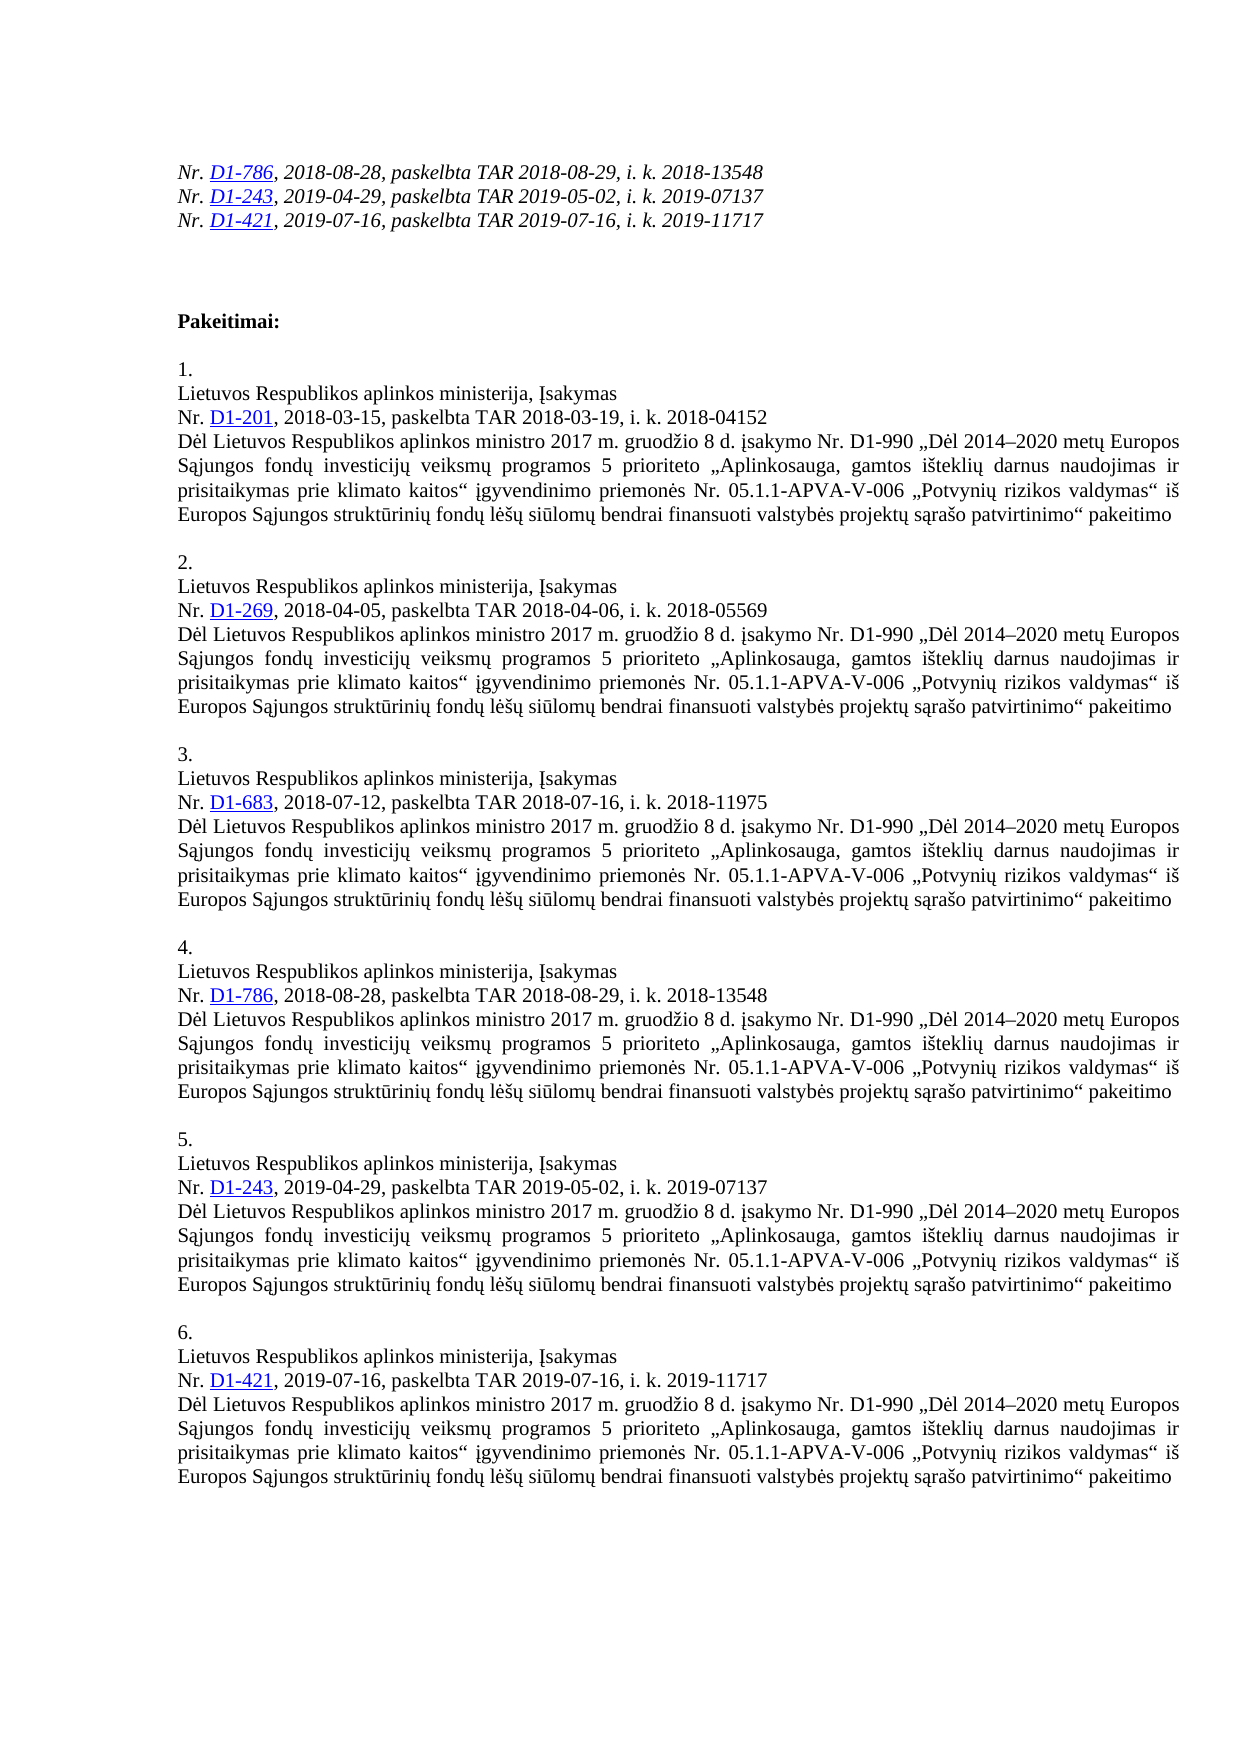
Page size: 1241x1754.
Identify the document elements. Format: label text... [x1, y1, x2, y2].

text Dėl Lietuvos Respublikos aplinkos ministro 2017 m. gruodžio 8 d. įsakymo Nr. D1-990 „Dėl 2014–2020 metų Europos Sąjungos fondų investicijų veiksmų programos 5 prioriteto „Aplinkosauga, gamtos išteklių darnus naudojimas ir prisitaikymas prie klimato kaitos“ įgyvendinimo priemonės Nr. 05.1.1-APVA-V-006 „Potvynių rizikos valdymas“ iš Europos Sąjungos struktūrinių fondų lėšų siūlomų bendrai finansuoti valstybės projektų sąrašo patvirtinimo“ pakeitimo [177, 1392, 1181, 1488]
text Nr. D1-421, 2019-07-16, paskelbta TAR 2019-07-16, i. k. 2019-11717 [177, 208, 1181, 232]
text Nr. D1-243, 2019-04-29, paskelbta TAR 2019-05-02, i. k. 2019-07137 [177, 184, 1181, 208]
text Pakeitimai: [177, 309, 1181, 333]
text Lietuvos Respublikos aplinkos ministerija, Įsakymas [177, 766, 1181, 790]
text Nr. D1-421, 2019-07-16, paskelbta TAR 2019-07-16, i. k. 2019-11717 [177, 1368, 1181, 1392]
text Lietuvos Respublikos aplinkos ministerija, Įsakymas [177, 574, 1181, 598]
text Dėl Lietuvos Respublikos aplinkos ministro 2017 m. gruodžio 8 d. įsakymo Nr. D1-990 „Dėl 2014–2020 metų Europos Sąjungos fondų investicijų veiksmų programos 5 prioriteto „Aplinkosauga, gamtos išteklių darnus naudojimas ir prisitaikymas prie klimato kaitos“ įgyvendinimo priemonės Nr. 05.1.1-APVA-V-006 „Potvynių rizikos valdymas“ iš Europos Sąjungos struktūrinių fondų lėšų siūlomų bendrai finansuoti valstybės projektų sąrašo patvirtinimo“ pakeitimo [177, 622, 1181, 718]
text Nr. D1-269, 2018-04-05, paskelbta TAR 2018-04-06, i. k. 2018-05569 [177, 598, 1181, 622]
text 1. [177, 357, 1181, 381]
text Dėl Lietuvos Respublikos aplinkos ministro 2017 m. gruodžio 8 d. įsakymo Nr. D1-990 „Dėl 2014–2020 metų Europos Sąjungos fondų investicijų veiksmų programos 5 prioriteto „Aplinkosauga, gamtos išteklių darnus naudojimas ir prisitaikymas prie klimato kaitos“ įgyvendinimo priemonės Nr. 05.1.1-APVA-V-006 „Potvynių rizikos valdymas“ iš Europos Sąjungos struktūrinių fondų lėšų siūlomų bendrai finansuoti valstybės projektų sąrašo patvirtinimo“ pakeitimo [177, 429, 1181, 526]
text 5. [177, 1127, 1181, 1151]
text Nr. D1-786, 2018-08-28, paskelbta TAR 2018-08-29, i. k. 2018-13548 [177, 983, 1181, 1007]
text Nr. D1-683, 2018-07-12, paskelbta TAR 2018-07-16, i. k. 2018-11975 [177, 790, 1181, 814]
text Dėl Lietuvos Respublikos aplinkos ministro 2017 m. gruodžio 8 d. įsakymo Nr. D1-990 „Dėl 2014–2020 metų Europos Sąjungos fondų investicijų veiksmų programos 5 prioriteto „Aplinkosauga, gamtos išteklių darnus naudojimas ir prisitaikymas prie klimato kaitos“ įgyvendinimo priemonės Nr. 05.1.1-APVA-V-006 „Potvynių rizikos valdymas“ iš Europos Sąjungos struktūrinių fondų lėšų siūlomų bendrai finansuoti valstybės projektų sąrašo patvirtinimo“ pakeitimo [177, 1007, 1181, 1103]
text Dėl Lietuvos Respublikos aplinkos ministro 2017 m. gruodžio 8 d. įsakymo Nr. D1-990 „Dėl 2014–2020 metų Europos Sąjungos fondų investicijų veiksmų programos 5 prioriteto „Aplinkosauga, gamtos išteklių darnus naudojimas ir prisitaikymas prie klimato kaitos“ įgyvendinimo priemonės Nr. 05.1.1-APVA-V-006 „Potvynių rizikos valdymas“ iš Europos Sąjungos struktūrinių fondų lėšų siūlomų bendrai finansuoti valstybės projektų sąrašo patvirtinimo“ pakeitimo [177, 814, 1181, 911]
text Lietuvos Respublikos aplinkos ministerija, Įsakymas [177, 381, 1181, 405]
text Nr. D1-243, 2019-04-29, paskelbta TAR 2019-05-02, i. k. 2019-07137 [177, 1175, 1181, 1199]
text Lietuvos Respublikos aplinkos ministerija, Įsakymas [177, 1344, 1181, 1368]
text Lietuvos Respublikos aplinkos ministerija, Įsakymas [177, 1151, 1181, 1175]
text Nr. D1-786, 2018-08-28, paskelbta TAR 2018-08-29, i. k. 2018-13548 [177, 160, 1181, 184]
text 4. [177, 935, 1181, 959]
text 6. [177, 1320, 1181, 1344]
text 2. [177, 550, 1181, 574]
text 3. [177, 742, 1181, 766]
text Nr. D1-201, 2018-03-15, paskelbta TAR 2018-03-19, i. k. 2018-04152 [177, 405, 1181, 429]
text Lietuvos Respublikos aplinkos ministerija, Įsakymas [177, 959, 1181, 983]
text Dėl Lietuvos Respublikos aplinkos ministro 2017 m. gruodžio 8 d. įsakymo Nr. D1-990 „Dėl 2014–2020 metų Europos Sąjungos fondų investicijų veiksmų programos 5 prioriteto „Aplinkosauga, gamtos išteklių darnus naudojimas ir prisitaikymas prie klimato kaitos“ įgyvendinimo priemonės Nr. 05.1.1-APVA-V-006 „Potvynių rizikos valdymas“ iš Europos Sąjungos struktūrinių fondų lėšų siūlomų bendrai finansuoti valstybės projektų sąrašo patvirtinimo“ pakeitimo [177, 1199, 1181, 1296]
